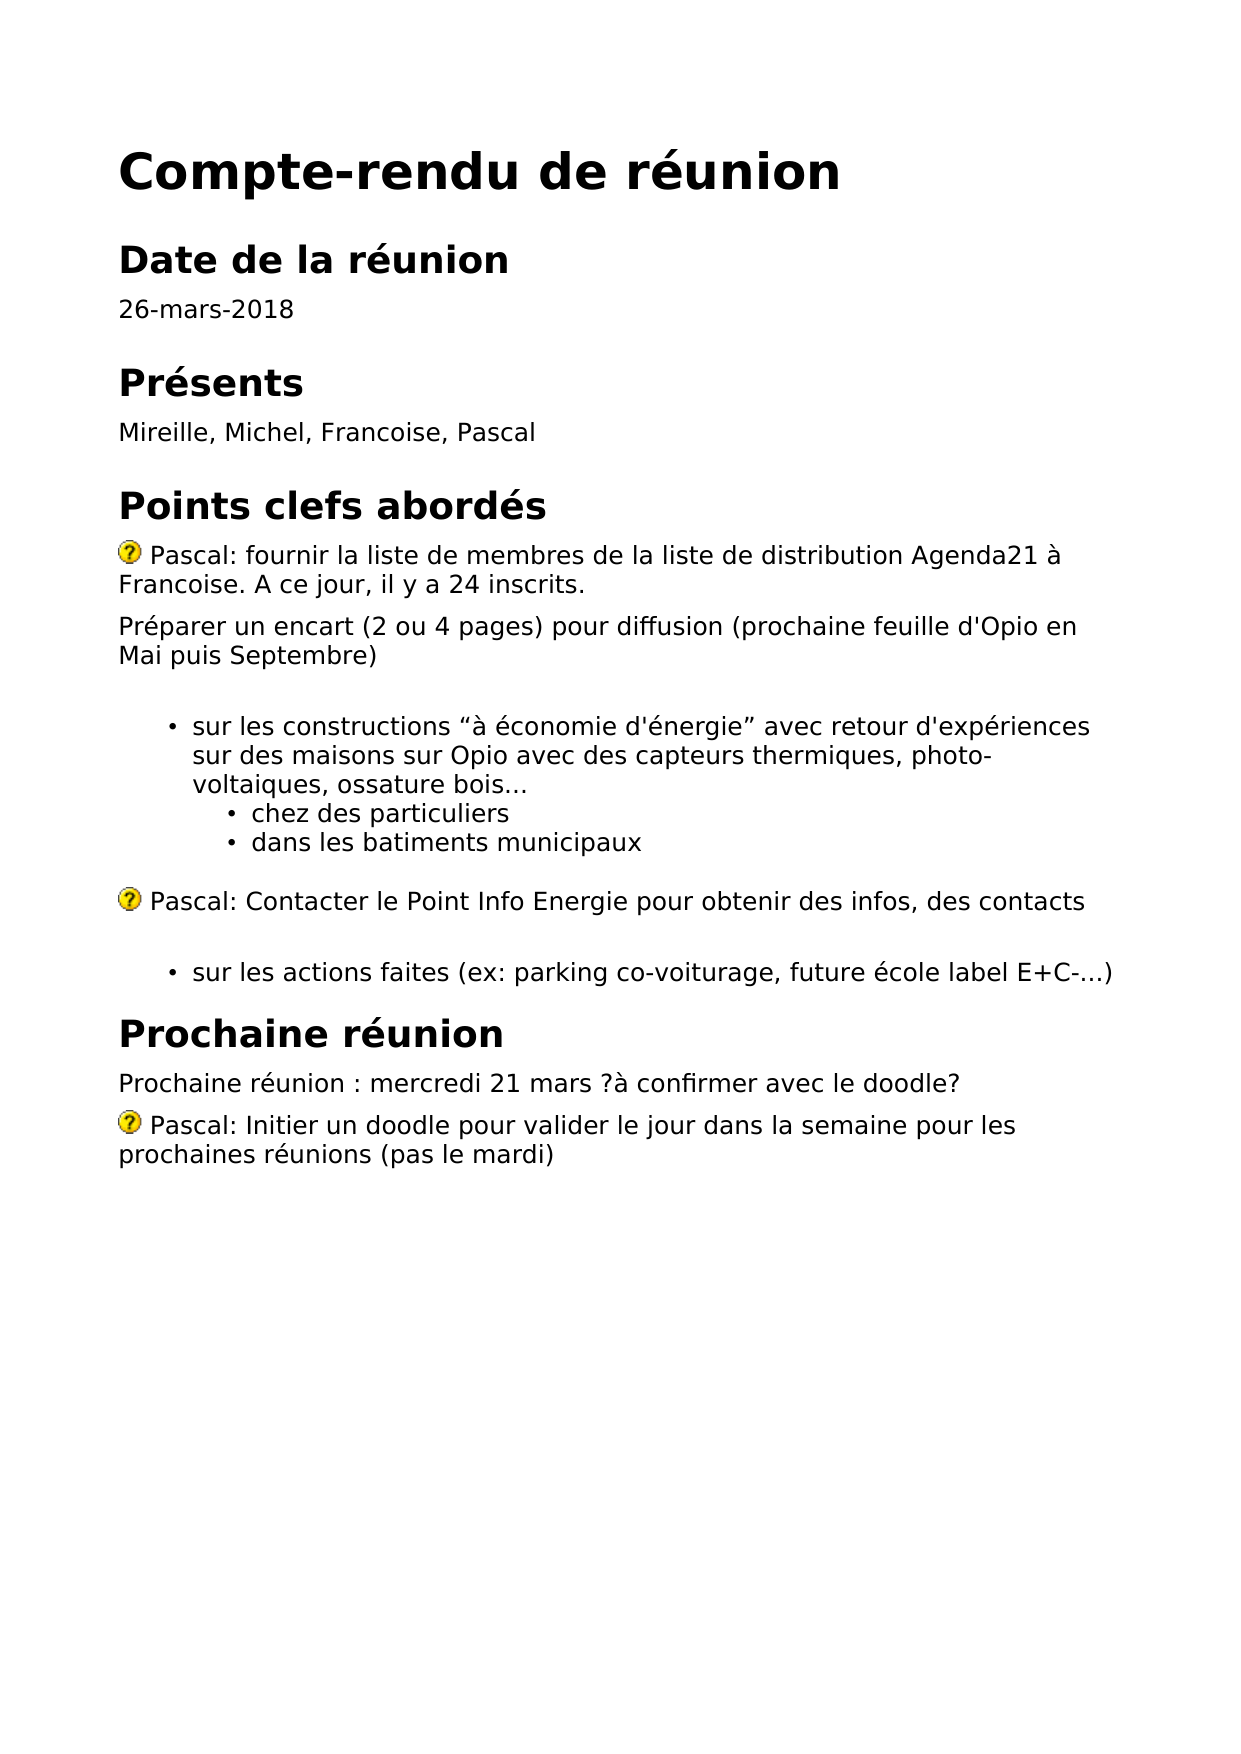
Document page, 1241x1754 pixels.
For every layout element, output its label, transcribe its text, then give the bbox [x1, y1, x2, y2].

subtitle Date de la réunion [118, 239, 1122, 282]
text Mireille, Michel, Francoise, Pascal [118, 418, 1122, 447]
list sur les actions faites (ex: parking co-voiturage, future école label E+C-...) [177, 959, 1122, 988]
picture [118, 1110, 142, 1134]
subtitle Prochaine réunion [118, 1013, 1122, 1056]
subtitle Présents [118, 362, 1122, 405]
picture [118, 887, 142, 911]
text Préparer un encart (2 ou 4 pages) pour diffusion (prochaine feuille d'Opio en Mai puis Septembre) [118, 612, 1122, 670]
subtitle Compte-rendu de réunion [118, 143, 1122, 201]
list sur les constructions “à économie d'énergie” avec retour d'expériences sur des maisons sur Opio avec des capteurs thermiques, photo-voltaiques, ossature bois... [177, 712, 1122, 799]
text 26-mars-2018 [118, 295, 1122, 324]
list chez des particuliers [236, 799, 1122, 829]
text Pascal: Contacter le Point Info Energie pour obtenir des infos, des contacts [118, 887, 1122, 917]
text Prochaine réunion : mercredi 21 mars ?à confirmer avec le doodle? [118, 1069, 1122, 1098]
list dans les batiments municipaux [236, 829, 1122, 858]
text Pascal: fournir la liste de membres de la liste de distribution Agenda21 à Francoise. A ce jour, il y a 24 inscrits. [118, 541, 1122, 599]
text Pascal: Initier un doodle pour valider le jour dans la semaine pour les prochaines réunions (pas le mardi) [118, 1111, 1122, 1169]
subtitle Points clefs abordés [118, 484, 1122, 528]
picture [118, 540, 142, 564]
